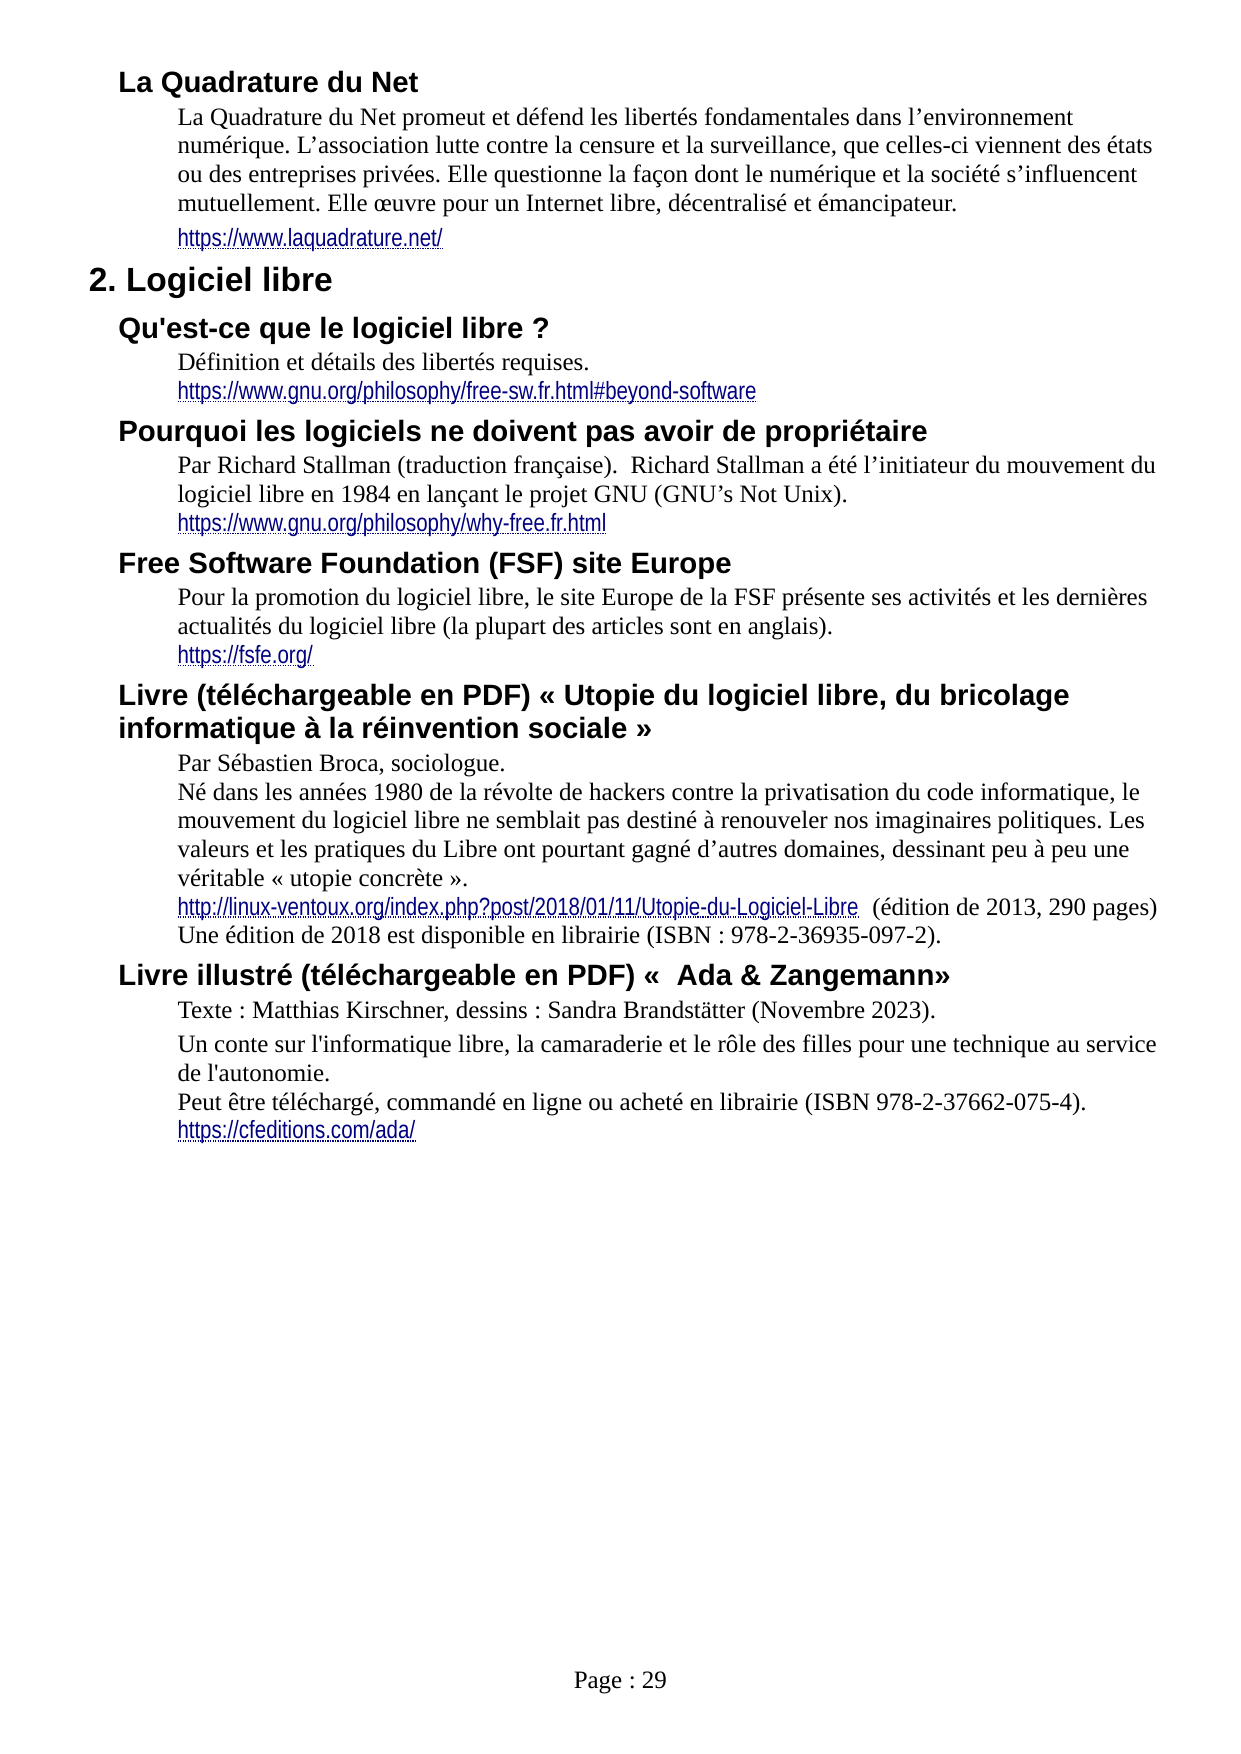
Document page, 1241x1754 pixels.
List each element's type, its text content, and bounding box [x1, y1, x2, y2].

subtitle Qu'est-ce que le logiciel libre ? [118, 311, 1181, 344]
text Un conte sur l'informatique libre, la camaraderie et le rôle des filles pour une technique au service de l'autonomie. Peut être téléchargé, commandé en ligne ou acheté en librairie (ISBN 978-2-37662-075-4). https://cfeditions.com/ada/ [177, 1029, 1181, 1144]
subtitle Free Software Foundation (FSF) site Europe [118, 546, 1181, 579]
text Par Richard Stallman (traduction française). Richard Stallman a été l’initiateur du mouvement du logiciel libre en 1984 en lançant le projet GNU (GNU’s Not Unix). https://www.gnu.org/philosophy/why-free.fr.html [177, 451, 1181, 537]
text Par Sébastien Broca, sociologue. Né dans les années 1980 de la révolte de hackers contre la privatisation du code informatique, le mouvement du logiciel libre ne semblait pas destiné à renouveler nos imaginaires politiques. Les valeurs et les pratiques du Libre ont pourtant gagné d’autres domaines, dessinant peu à peu une véritable « utopie concrète ». http://linux-ventoux.org/index.php?post/2018/01/11/Utopie-du-Logiciel-Libre (édition de 2013, 290 pages) Une édition de 2018 est disponible en librairie (ISBN : 978-2-36935-097-2). [177, 748, 1181, 949]
text Définition et détails des libertés requises. https://www.gnu.org/philosophy/free-sw.fr.html#beyond-software [177, 347, 1181, 405]
text La Quadrature du Net promeut et défend les libertés fondamentales dans l’environnement numérique. L’association lutte contre la censure et la surveillance, que celles-ci viennent des états ou des entreprises privées. Elle questionne la façon dont le numérique et la société s’influencent mutuellement. Elle œuvre pour un Internet libre, décentralisé et émancipateur. [177, 102, 1181, 217]
subtitle Pourquoi les logiciels ne doivent pas avoir de propriétaire [118, 414, 1181, 448]
text Pour la promotion du logiciel libre, le site Europe de la FSF présente ses activités et les dernières actualités du logiciel libre (la plupart des articles sont en anglais). https://fsfe.org/ [177, 582, 1181, 668]
subtitle Livre illustré (téléchargeable en PDF) « Ada & Zangemann» [118, 958, 1181, 992]
subtitle Livre (téléchargeable en PDF) « Utopie du logiciel libre, du bricolage informatique à la réinvention sociale » [118, 677, 1181, 745]
subtitle La Quadrature du Net [118, 65, 1181, 99]
text Texte : Matthias Kirschner, dessins : Sandra Brandstätter (Novembre 2023). [177, 995, 1181, 1023]
subtitle Logiciel libre [88, 260, 1181, 299]
text https://www.laquadrature.net/ [177, 222, 1181, 251]
